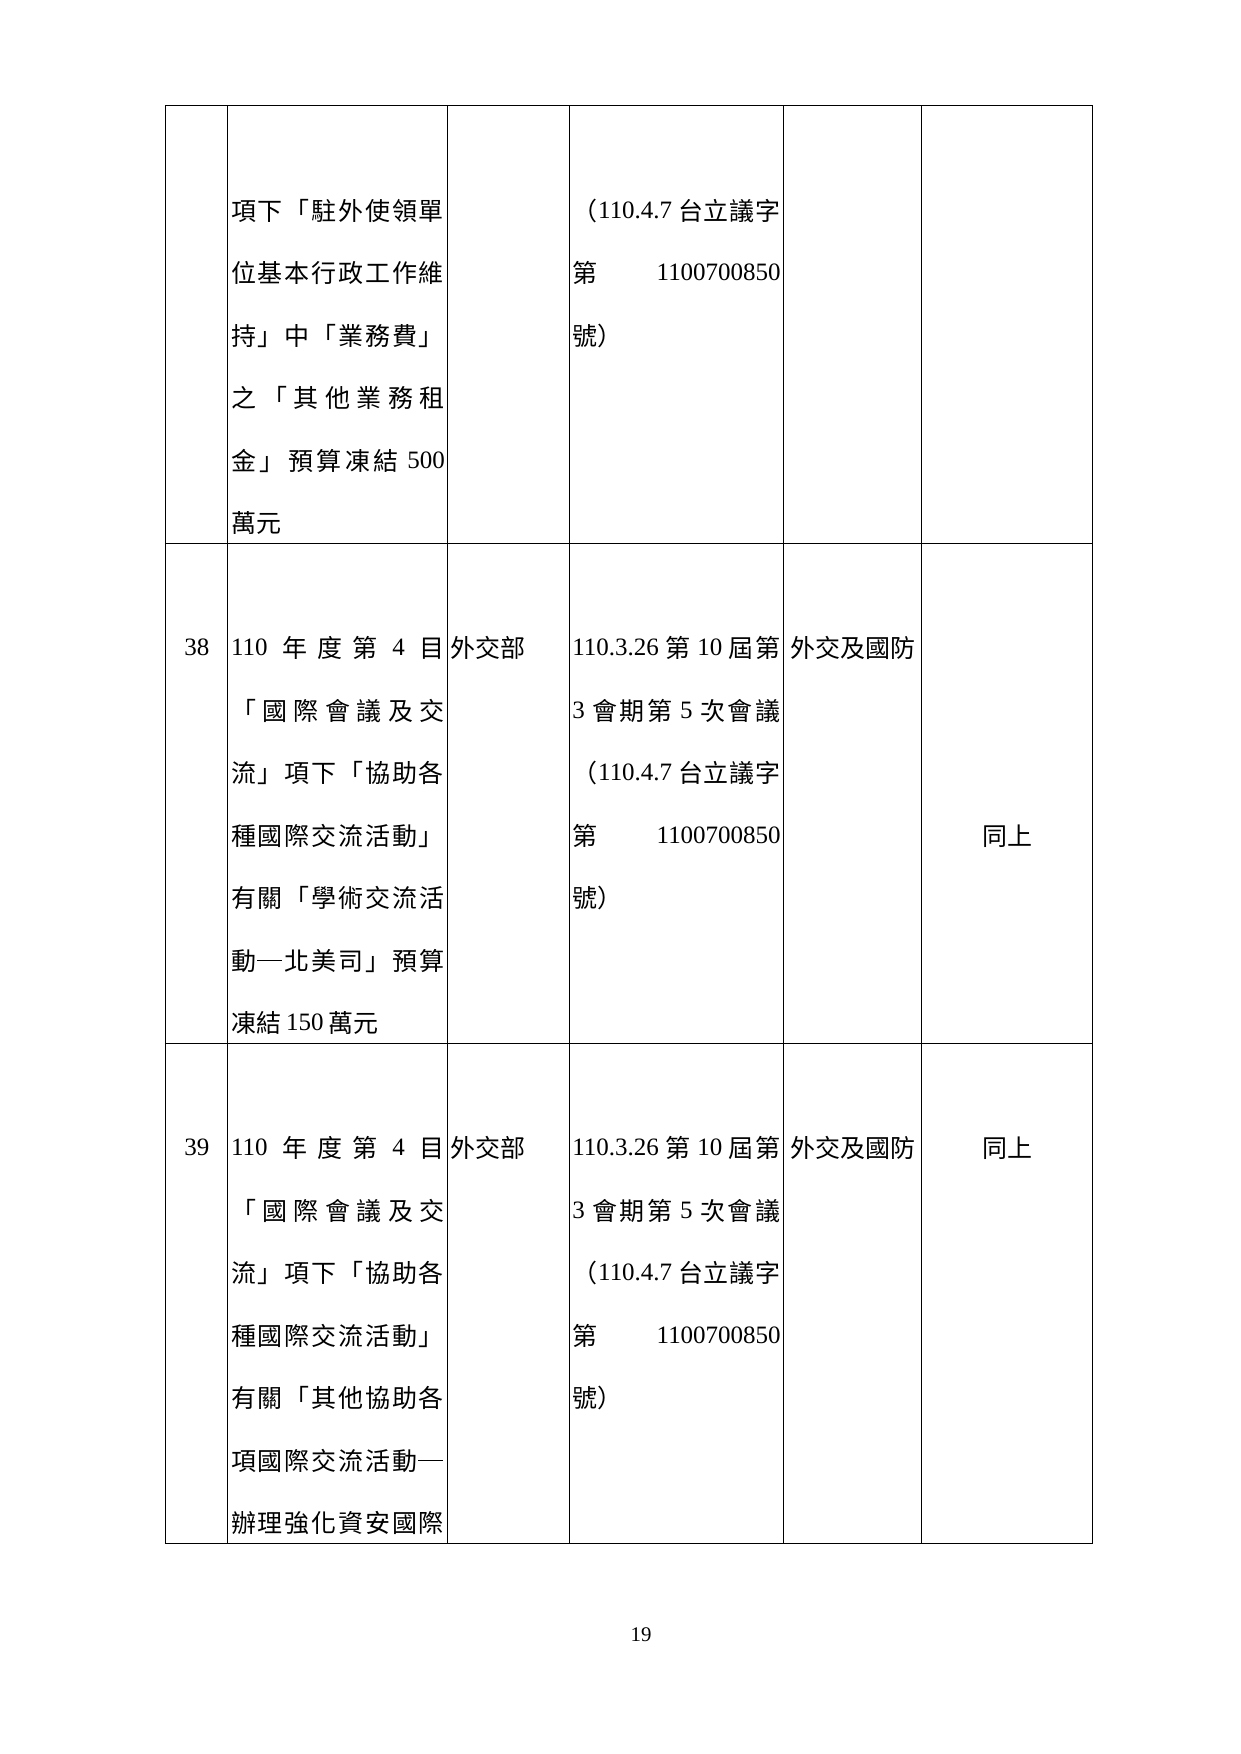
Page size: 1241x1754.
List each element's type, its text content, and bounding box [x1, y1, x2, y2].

table_cell 110.3.26第10屆第3會期第5次會議（110.4.7台立議字第1100700850號） [570, 1044, 783, 1543]
table_cell 110.3.26第10屆第3會期第5次會議（110.4.7台立議字第1100700850號） [570, 544, 783, 1043]
table_cell [166, 106, 227, 543]
table_cell [166, 1044, 227, 1543]
table_cell 110年度第4目「國際會議及交流」項下「協助各種國際交流活動」有關「其他協助各項國際交流活動─辦理強化資安國際 [228, 1044, 447, 1543]
table_cell [922, 106, 1092, 543]
table_cell 同上 [922, 1044, 1092, 1543]
table_cell 同上 [922, 544, 1092, 1043]
table_cell [784, 106, 921, 543]
table_cell 外交部 [448, 1044, 569, 1543]
table_cell 外交部 [448, 544, 569, 1043]
table_cell （110.4.7台立議字第1100700850號） [570, 106, 783, 543]
table_cell 項下「駐外使領單位基本行政工作維持」中「業務費」之「其他業務租金」預算凍結500萬元 [228, 106, 447, 543]
table_cell 外交及國防 [784, 544, 921, 1043]
table_cell 110年度第4目「國際會議及交流」項下「協助各種國際交流活動」有關「學術交流活動─北美司」預算凍結150萬元 [228, 544, 447, 1043]
table_cell [448, 106, 569, 543]
table_cell [166, 544, 227, 1043]
table_cell 外交及國防 [784, 1044, 921, 1543]
